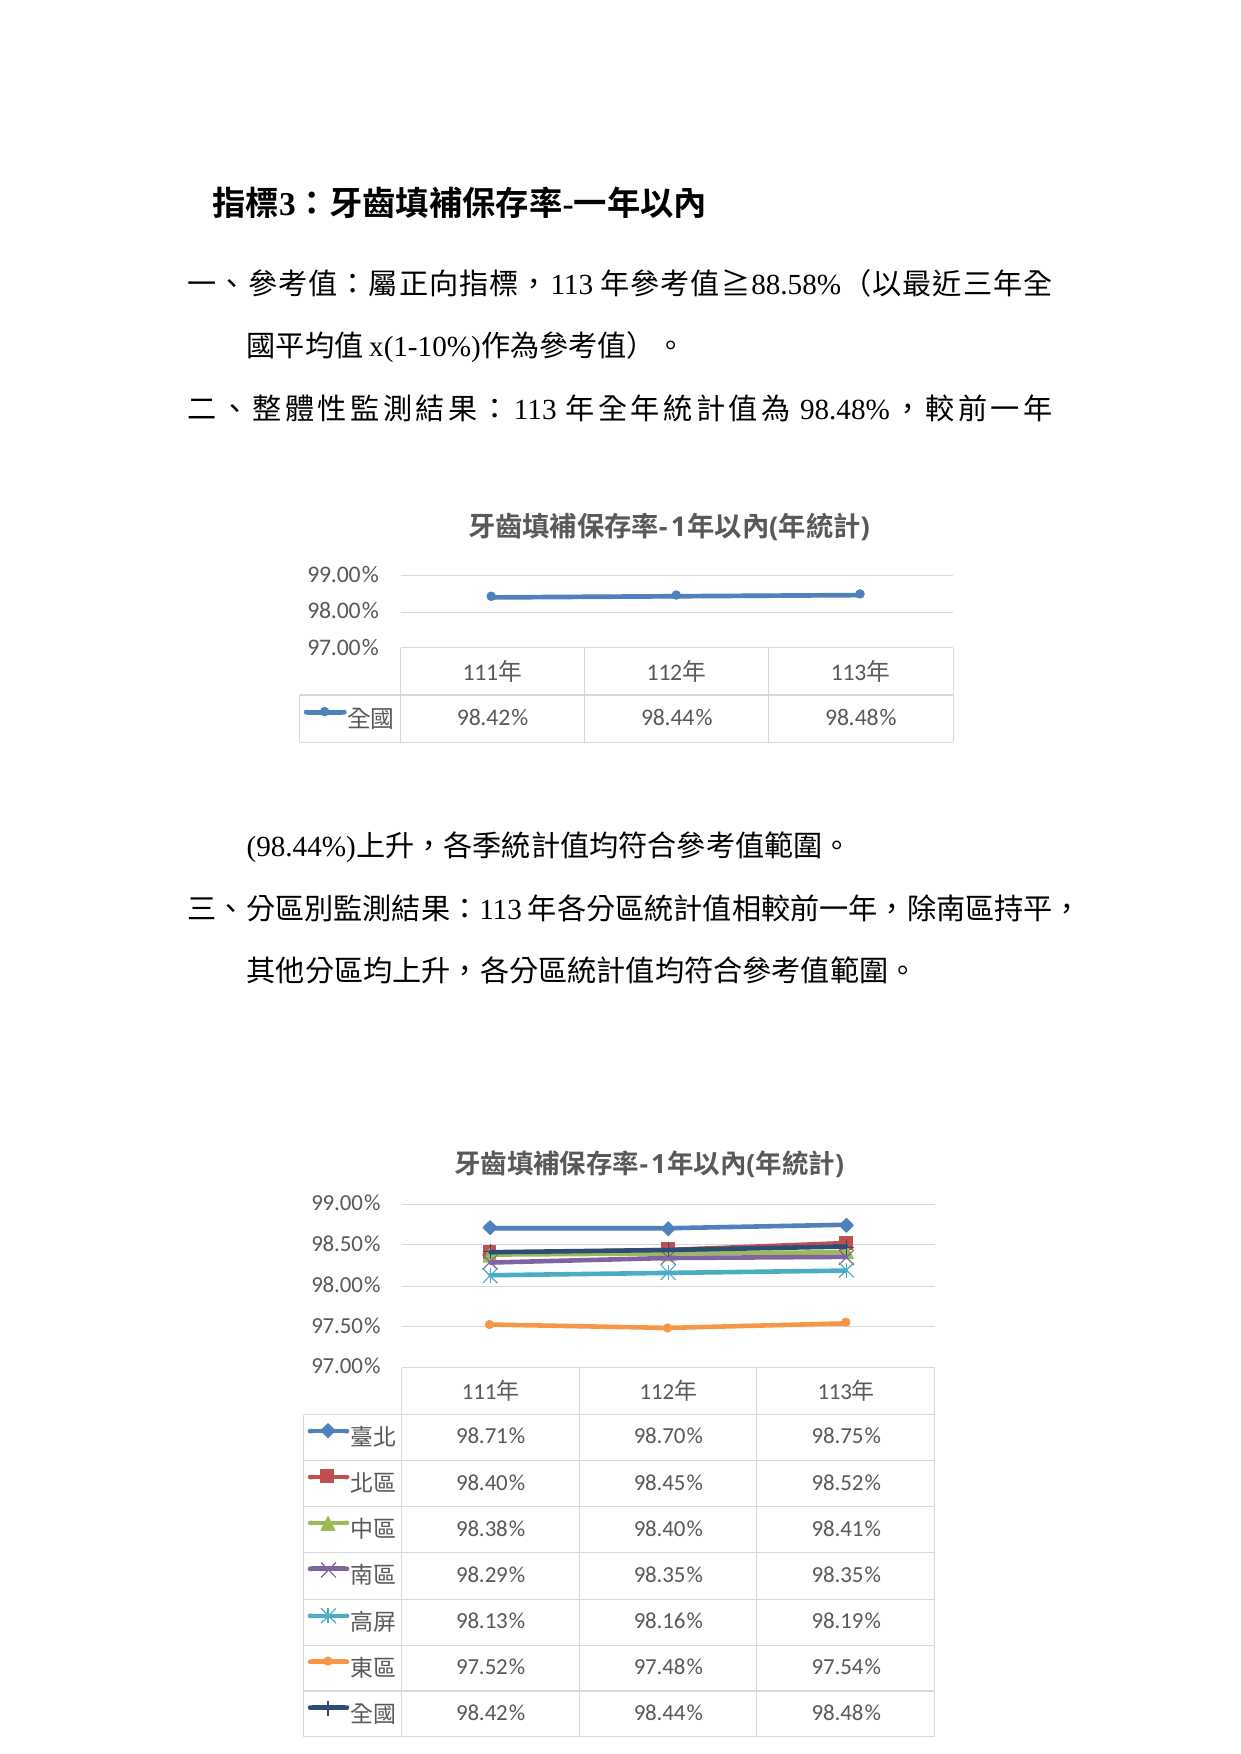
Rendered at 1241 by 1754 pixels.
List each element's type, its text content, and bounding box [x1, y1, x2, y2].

text 三、分區別監測結果：113年各分區統計值相較前一年，除南區持平，其他分區均上升，各分區統計值均符合參考值範圍。 [187, 865, 1053, 990]
subtitle 指標3：牙齒填補保存率-一年以內 [212, 159, 1053, 221]
text 一、參考值：屬正向指標，113年參考值≧88.58%（以最近三年全國平均值x(1-10%)作為參考值）。 [187, 240, 1053, 365]
text 二、整體性監測結果：113年全年統計值為98.48%，較前一年(98.44%)上升，各季統計值均符合參考值範圍。 [187, 365, 1053, 865]
